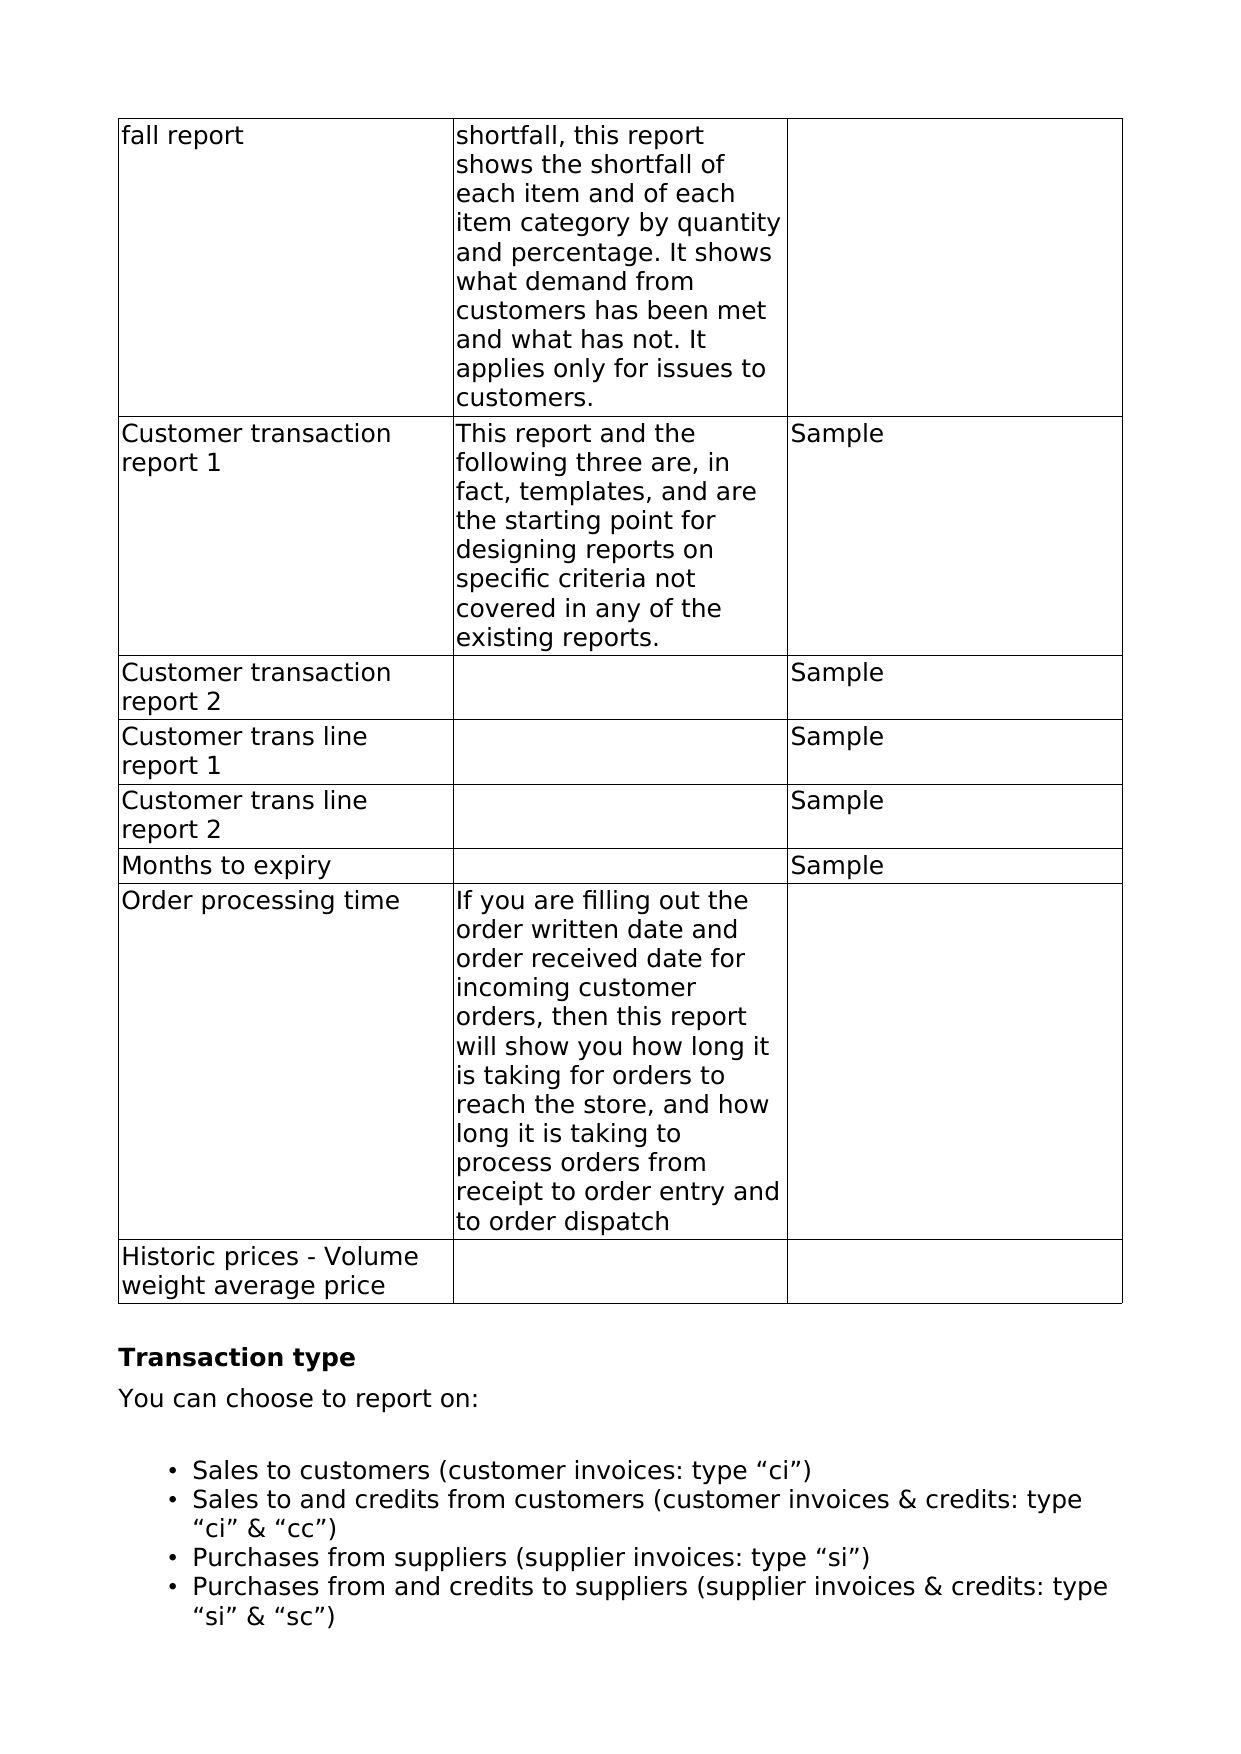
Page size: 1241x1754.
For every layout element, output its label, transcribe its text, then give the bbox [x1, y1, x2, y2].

table_cell [454, 720, 787, 783]
table_cell Months to expiry [119, 849, 453, 883]
table_cell Sample [788, 417, 1122, 655]
table_cell Customer transaction report 2 [119, 656, 453, 719]
table_cell [788, 119, 1122, 416]
list Purchases from suppliers (supplier invoices: type “si”) [177, 1543, 1122, 1572]
subtitle Transaction type [118, 1343, 1122, 1372]
table_cell fall report [119, 119, 453, 416]
table_cell If you are filling out the order written date and order received date for incoming customer orders, then this report will show you how long it is taking for orders to reach the store, and how long it is taking to process orders from receipt to order entry and to order dispatch [454, 884, 787, 1239]
table_cell Sample [788, 720, 1122, 783]
table_cell Historic prices - Volume weight average price [119, 1240, 453, 1303]
table_cell Customer transaction report 1 [119, 417, 453, 655]
list Sales to and credits from customers (customer invoices & credits: type “ci” & “cc”) [177, 1485, 1122, 1543]
table_cell Sample [788, 785, 1122, 848]
table_cell [454, 849, 787, 883]
table_cell Customer trans line report 1 [119, 720, 453, 783]
table_cell Sample [788, 849, 1122, 883]
list Purchases from and credits to suppliers (supplier invoices & credits: type “si” & “sc”) [177, 1572, 1122, 1631]
table_cell This report and the following three are, in fact, templates, and are the starting point for designing reports on specific criteria not covered in any of the existing reports. [454, 417, 787, 655]
table_cell Order processing time [119, 884, 453, 1239]
table_cell Customer trans line report 2 [119, 785, 453, 848]
table_cell Sample [788, 656, 1122, 719]
text You can choose to report on: [118, 1385, 1122, 1414]
table_cell [788, 884, 1122, 1239]
table_cell [788, 1240, 1122, 1303]
table_cell [454, 1240, 787, 1303]
table_cell [454, 656, 787, 719]
list Sales to customers (customer invoices: type “ci”) [177, 1456, 1122, 1485]
table_cell [454, 785, 787, 848]
table_cell shortfall, this report shows the shortfall of each item and of each item category by quantity and percentage. It shows what demand from customers has been met and what has not. It applies only for issues to customers. [454, 119, 787, 416]
